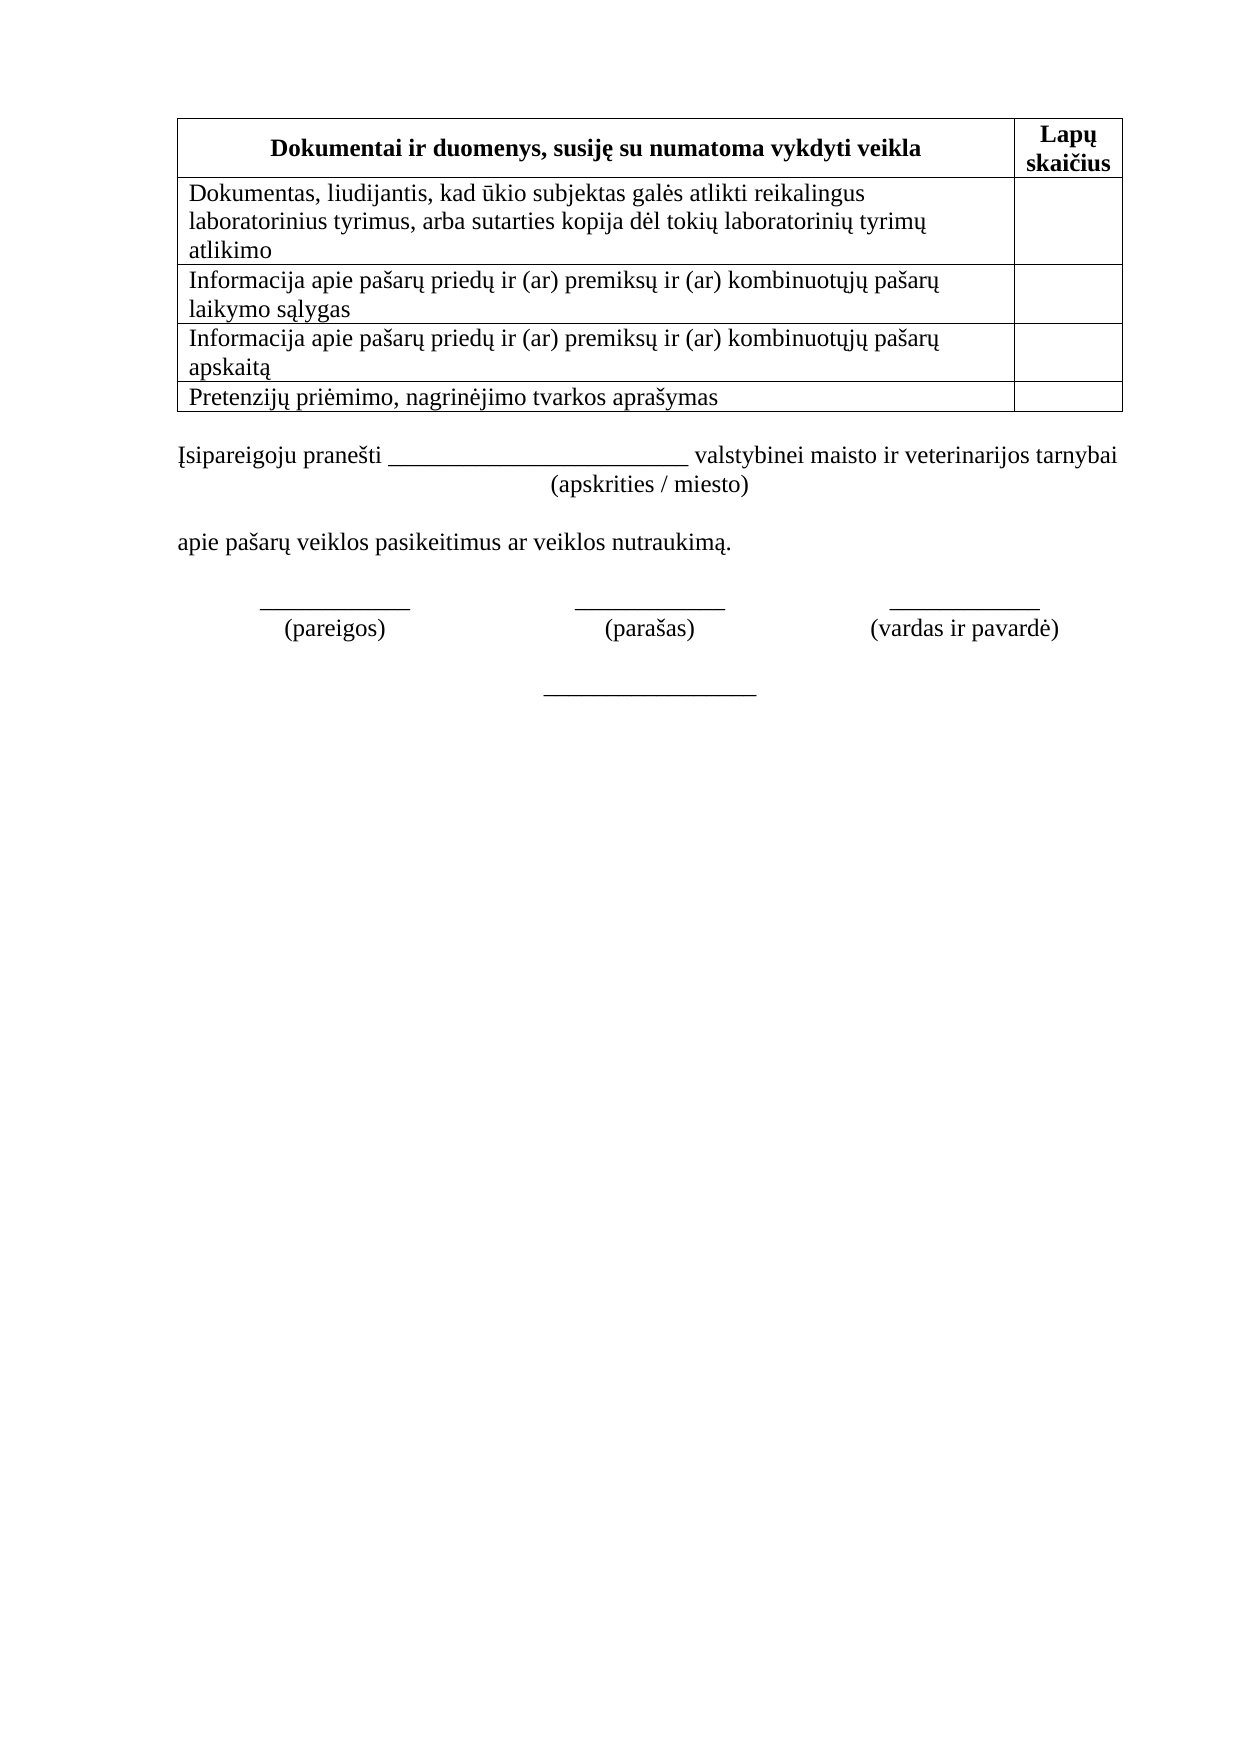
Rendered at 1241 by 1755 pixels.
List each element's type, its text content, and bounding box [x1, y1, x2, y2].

table_header ____________ (vardas ir pavardė) [807, 584, 1122, 642]
table_header ____________ (pareigos) [177, 584, 492, 642]
table_cell [1015, 382, 1122, 411]
table_cell [1015, 178, 1122, 264]
table_header Dokumentai ir duomenys, susiję su numatoma vykdyti veikla [178, 119, 1014, 177]
text _________________ [177, 671, 1122, 699]
table_cell Pretenzijų priėmimo, nagrinėjimo tvarkos aprašymas [178, 382, 1014, 411]
table_header Lapų skaičius [1015, 119, 1122, 177]
table_cell Informacija apie pašarų priedų ir (ar) premiksų ir (ar) kombinuotųjų pašarų laikymo sąlygas [178, 265, 1014, 322]
text Įsipareigoju pranešti ________________________ valstybinei maisto ir veterinarijos tarnybai [177, 441, 1122, 469]
table_cell [1015, 324, 1122, 381]
text apie pašarų veiklos pasikeitimus ar veiklos nutraukimą. [177, 527, 1122, 556]
table_cell [1015, 265, 1122, 322]
table_cell Dokumentas, liudijantis, kad ūkio subjektas galės atlikti reikalingus laboratorinius tyrimus, arba sutarties kopija dėl tokių laboratorinių tyrimų atlikimo [178, 178, 1014, 264]
table_header ____________ (parašas) [492, 584, 807, 642]
text (apskrities / miesto) [177, 469, 1122, 498]
table_cell Informacija apie pašarų priedų ir (ar) premiksų ir (ar) kombinuotųjų pašarų apskaitą [178, 324, 1014, 381]
